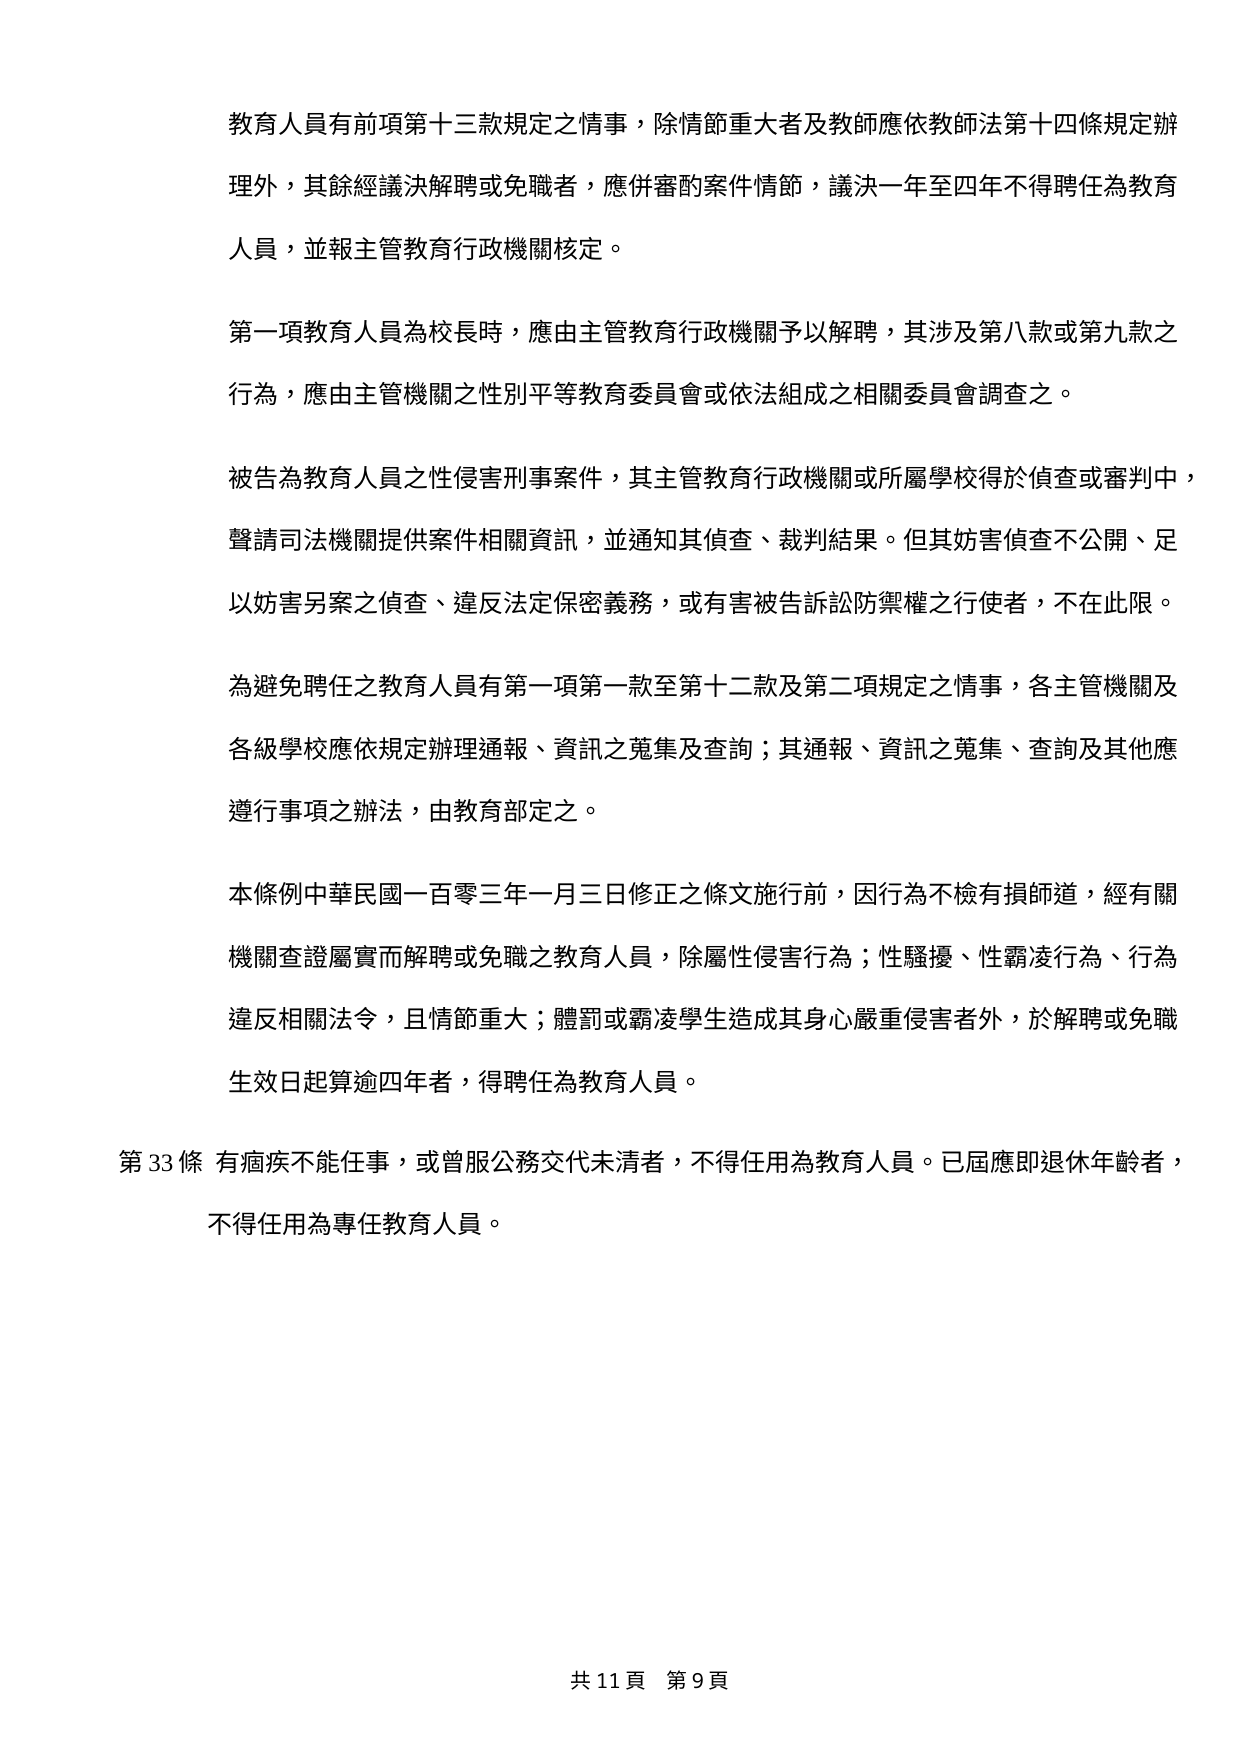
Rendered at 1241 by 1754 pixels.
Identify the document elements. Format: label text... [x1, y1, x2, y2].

text 第一項教育人員為校長時，應由主管教育行政機關予以解聘，其涉及第八款或第九款之行為，應由主管機關之性別平等教育委員會或依法組成之相關委員會調查之。 [228, 289, 1181, 414]
text 本條例中華民國一百零三年一月三日修正之條文施行前，因行為不檢有損師道，經有關機關查證屬實而解聘或免職之教育人員，除屬性侵害行為；性騷擾、性霸凌行為、行為違反相關法令，且情節重大；體罰或霸凌學生造成其身心嚴重侵害者外，於解聘或免職生效日起算逾四年者，得聘任為教育人員。 [228, 851, 1181, 1101]
text 教育人員有前項第十三款規定之情事，除情節重大者及教師應依教師法第十四條規定辦理外，其餘經議決解聘或免職者，應併審酌案件情節，議決一年至四年不得聘任為教育人員，並報主管教育行政機關核定。 [228, 81, 1181, 268]
text 被告為教育人員之性侵害刑事案件，其主管教育行政機關或所屬學校得於偵查或審判中，聲請司法機關提供案件相關資訊，並通知其偵查、裁判結果。但其妨害偵查不公開、足以妨害另案之偵查、違反法定保密義務，或有害被告訴訟防禦權之行使者，不在此限。 [228, 435, 1181, 622]
text 為避免聘任之教育人員有第一項第一款至第十二款及第二項規定之情事，各主管機關及各級學校應依規定辦理通報、資訊之蒐集及查詢；其通報、資訊之蒐集、查詢及其他應遵行事項之辦法，由教育部定之。 [228, 643, 1181, 831]
text 第33條 有痼疾不能任事，或曾服公務交代未清者，不得任用為教育人員。已屆應即退休年齡者，不得任用為專任教育人員。 [118, 1119, 1181, 1244]
